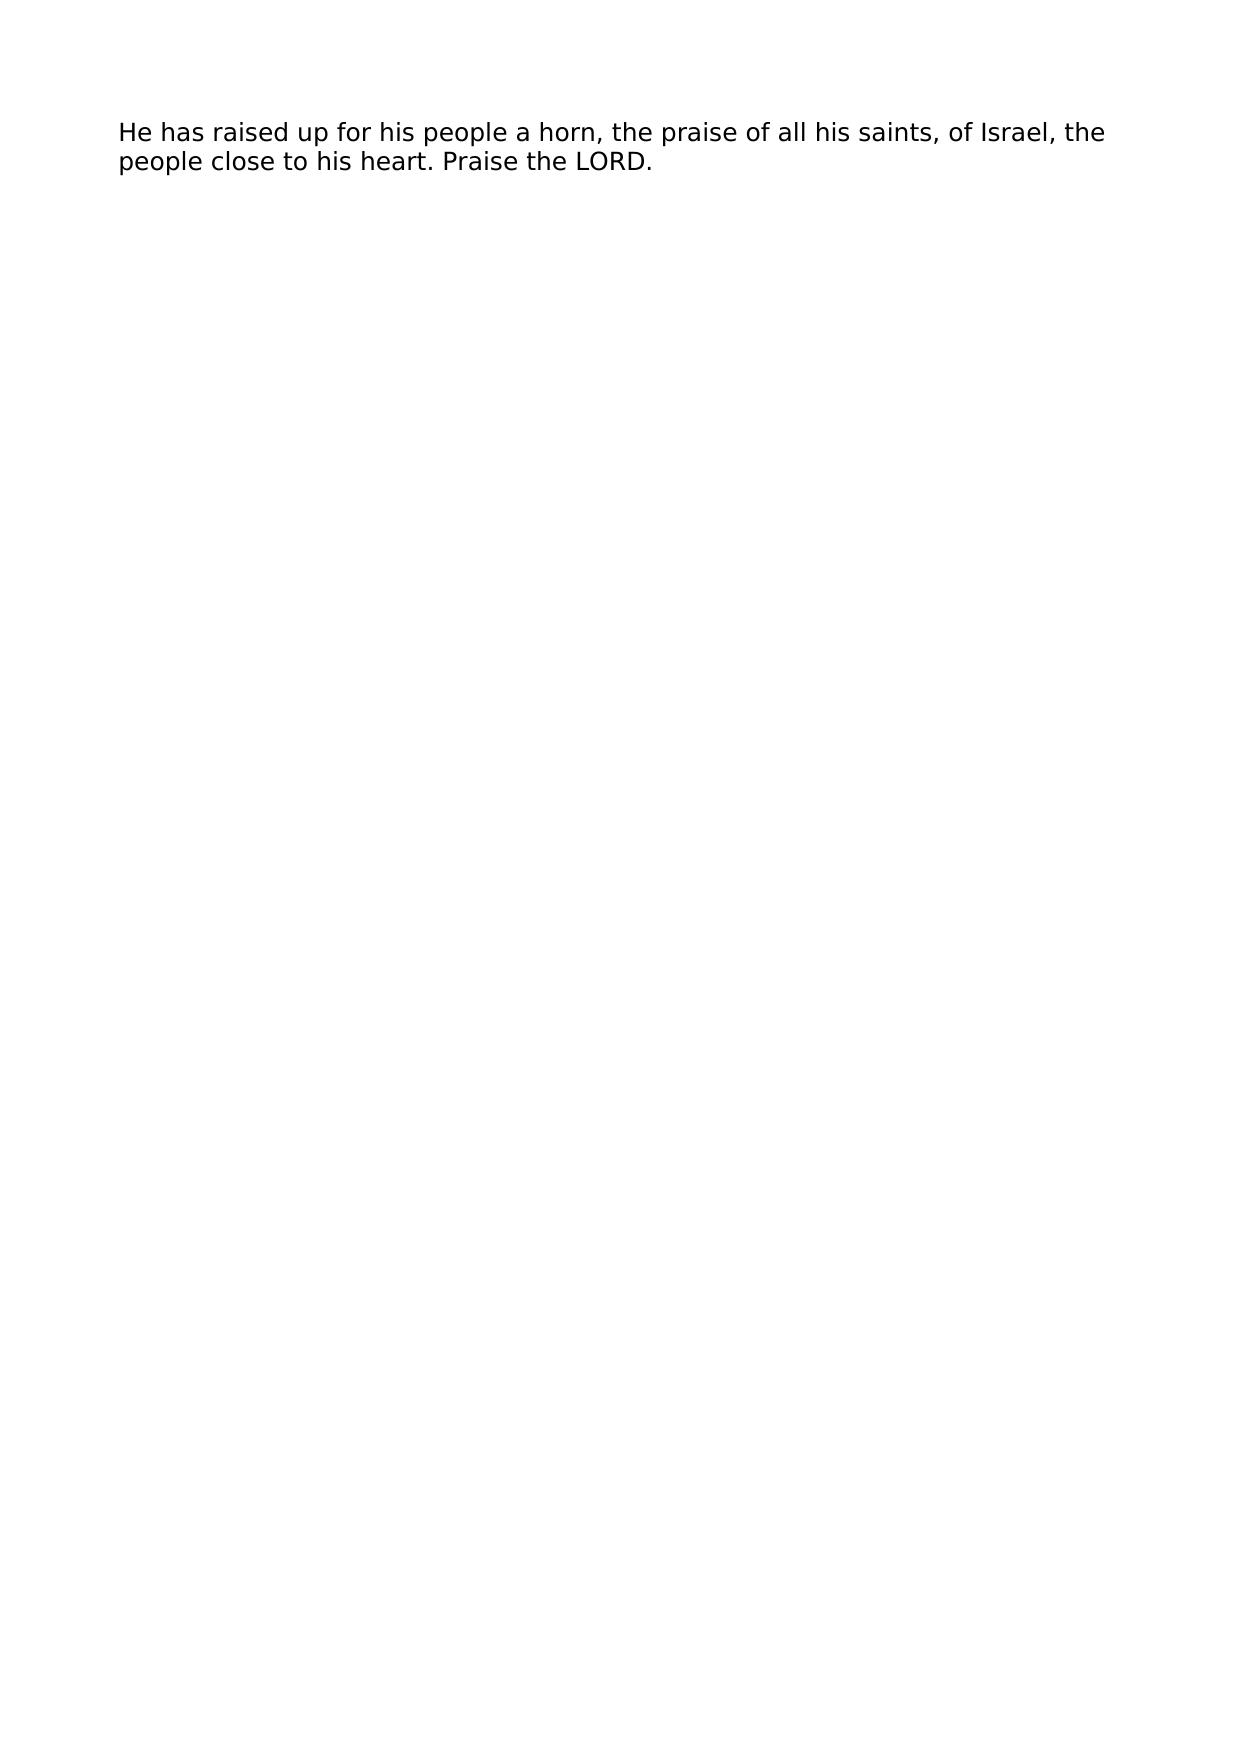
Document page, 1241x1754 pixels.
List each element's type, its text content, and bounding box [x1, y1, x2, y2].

text He has raised up for his people a horn, the praise of all his saints, of Israel, the people close to his heart. Praise the LORD. [118, 118, 1122, 176]
